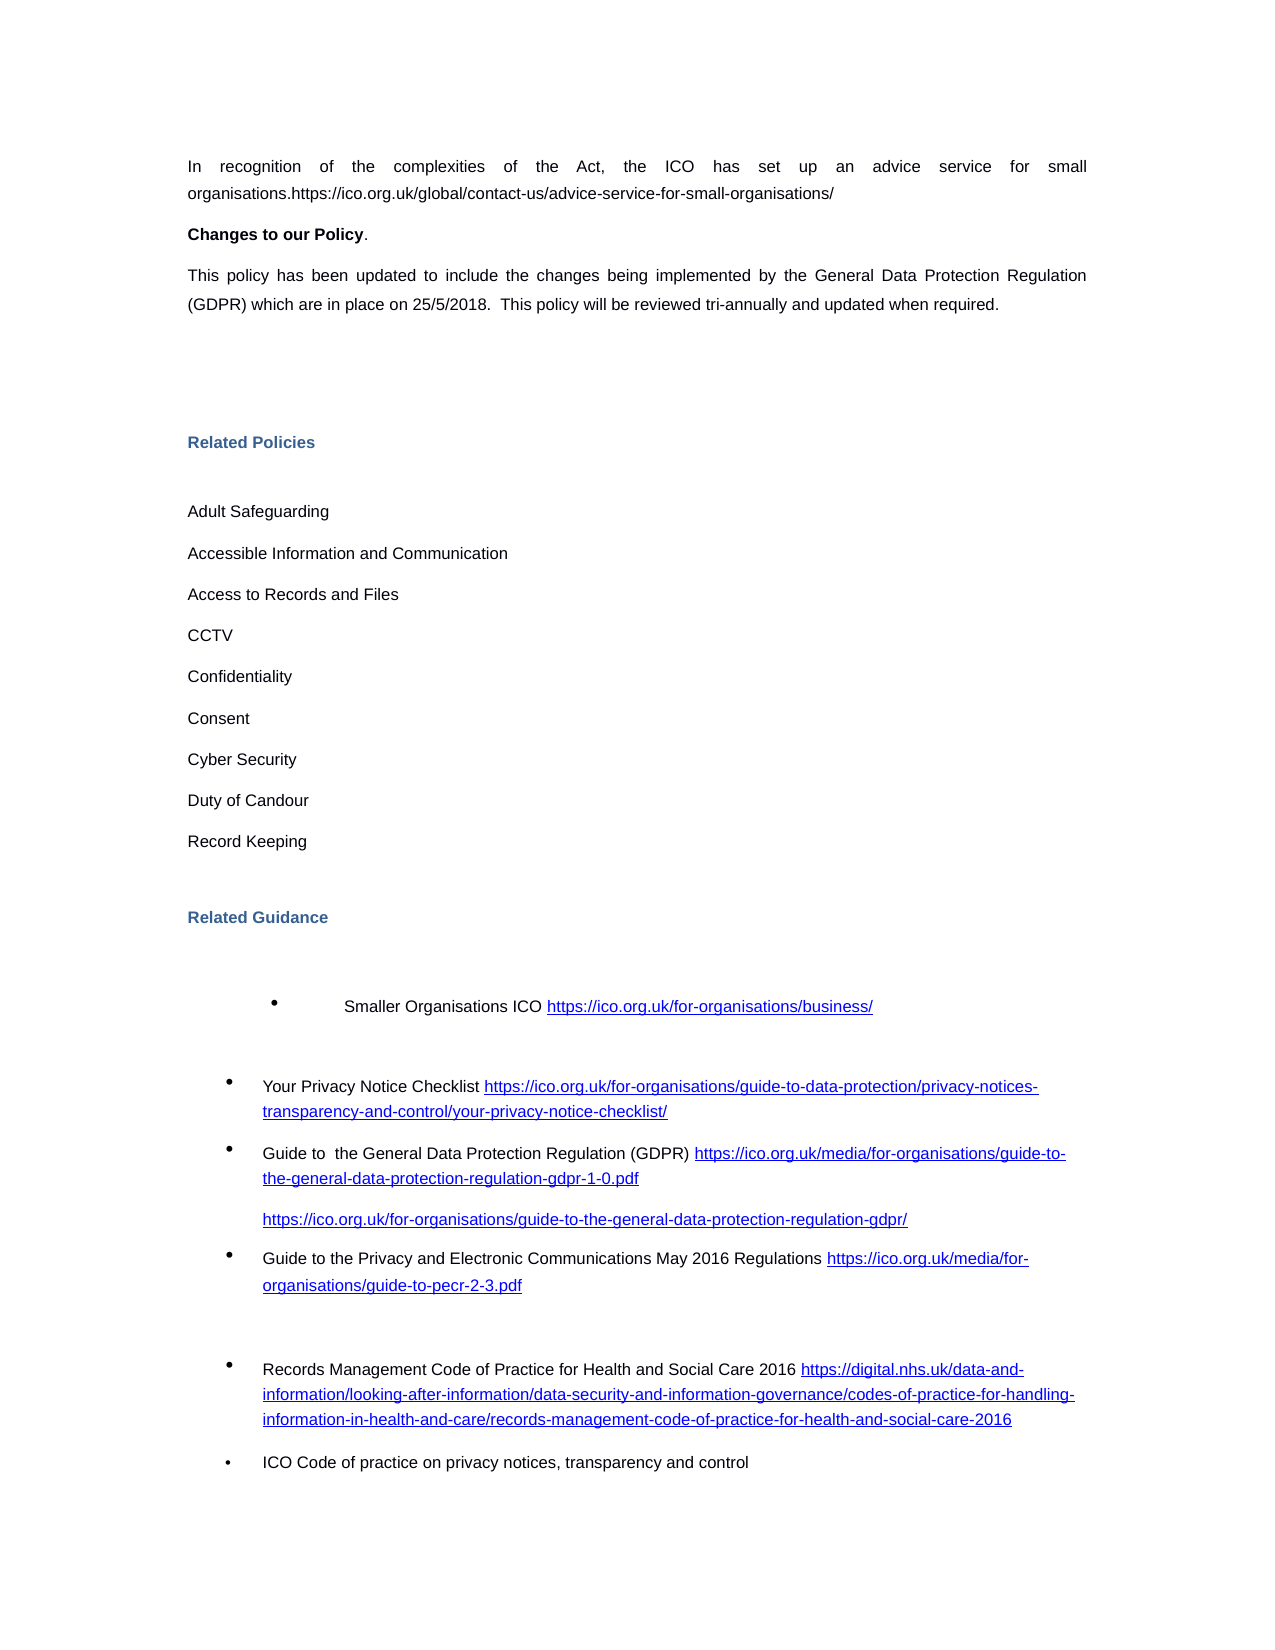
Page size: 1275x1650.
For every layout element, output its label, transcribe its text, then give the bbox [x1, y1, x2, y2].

list Records Management Code of Practice for Health and Social Care 2016 https://digital.nhs.uk/data-and-information/looking-after-information/data-security-and-information-governance/codes-of-practice-for-handling-information-in-health-and-care/records-management-code-of-practice-for-health-and-social-care-2016 [225, 1353, 1087, 1428]
text CCTV [187, 617, 1087, 646]
text Access to Records and Files [187, 576, 1087, 604]
list Your Privacy Notice Checklist https://ico.org.uk/for-organisations/guide-to-data-protection/privacy-notices-transparency-and-control/your-privacy-notice-checklist/ [225, 1071, 1087, 1121]
text Confidentiality [187, 658, 1087, 687]
text Consent [187, 699, 1087, 728]
text Cyber Security [187, 741, 1087, 769]
text In recognition of the complexities of the Act, the ICO has set up an advice service for small organisations.https://ico.org.uk/global/contact-us/advice-service-for-small-organisations/ [187, 150, 1087, 203]
list Guide to the Privacy and Electronic Communications May 2016 Regulations https://ico.org.uk/media/for-organisations/guide-to-pecr-2-3.pdf [225, 1242, 1087, 1296]
text This policy has been updated to include the changes being implemented by the General Data Protection Regulation (GDPR) which are in place on 25/5/2018. This policy will be reviewed tri-annually and updated when required. [187, 257, 1087, 314]
text Duty of Candour [187, 782, 1087, 811]
list Smaller Organisations ICO https://ico.org.uk/for-organisations/business/ [270, 989, 1087, 1017]
text Record Keeping [187, 823, 1087, 852]
text Changes to our Policy. [187, 216, 1087, 244]
list ICO Code of practice on privacy notices, transparency and control [225, 1445, 1087, 1472]
text Adult Safeguarding [187, 493, 1087, 522]
text Related Guidance [187, 902, 1087, 927]
text https://ico.org.uk/for-organisations/guide-to-the-general-data-protection-regulation-gdpr/ [262, 1204, 1087, 1229]
list Guide to the General Data Protection Regulation (GDPR) https://ico.org.uk/media/for-organisations/guide-to-the-general-data-protection-regulation-gdpr-1-0.pdf [225, 1137, 1087, 1187]
text Accessible Information and Communication [187, 534, 1087, 563]
text Related Policies [187, 427, 1087, 452]
